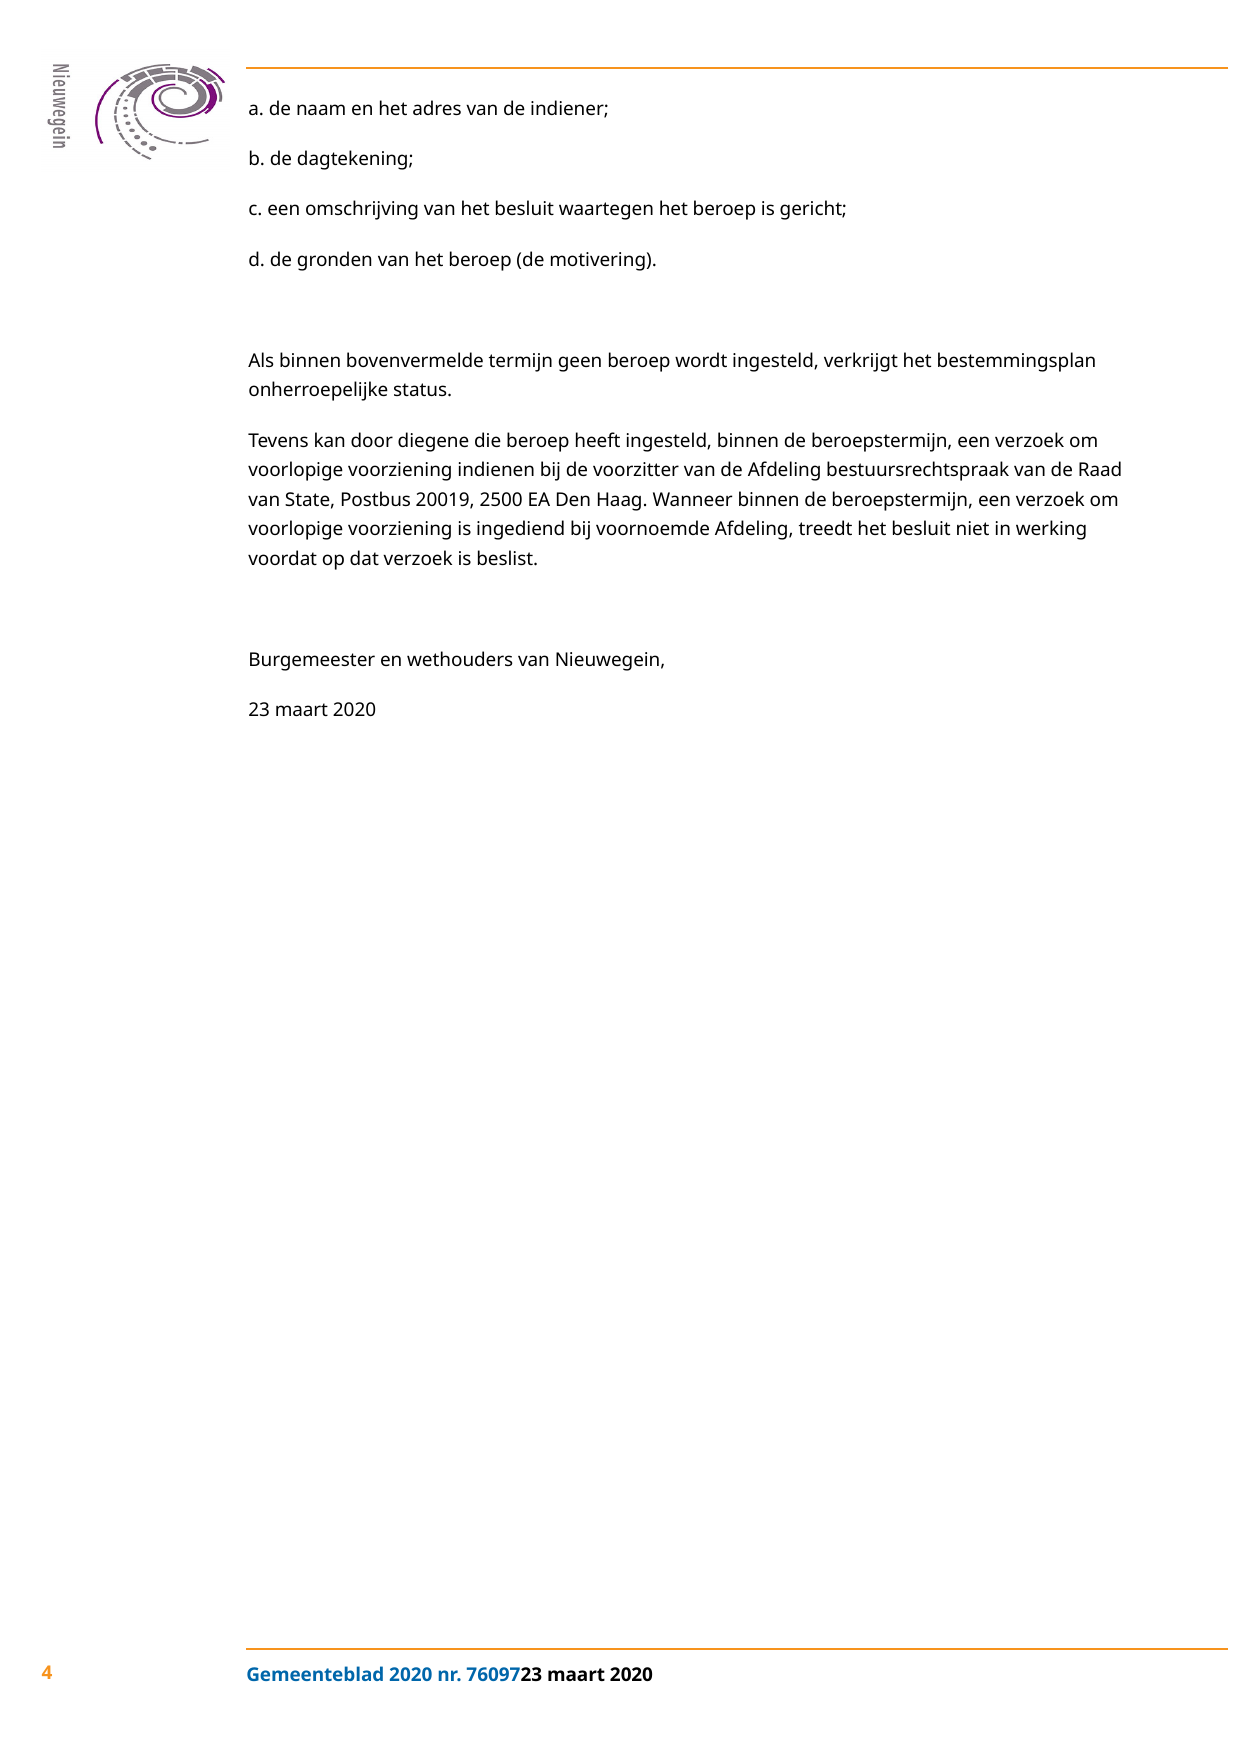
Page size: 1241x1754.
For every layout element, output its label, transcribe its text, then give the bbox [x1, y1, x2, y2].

picture [41, 47, 231, 172]
text Als binnen bovenvermelde termijn geen beroep wordt ingesteld, verkrijgt het bestemmingsplan onherroepelijke status. [248, 347, 1152, 402]
text c. een omschrijving van het besluit waartegen het beroep is gericht; [248, 196, 1152, 221]
text Burgemeester en wethouders van Nieuwegein, [248, 646, 1152, 672]
text 23 maart 2020 [248, 696, 1152, 722]
text Tevens kan door diegene die beroep heeft ingesteld, binnen de beroepstermijn, een verzoek om voorlopige voorziening indienen bij de voorzitter van de Afdeling bestuursrechtspraak van de Raad van State, Postbus 20019, 2500 EA Den Haag. Wanneer binnen de beroepstermijn, een verzoek om voorlopige voorziening is ingediend bij voornoemde Afdeling, treedt het besluit niet in werking voordat op dat verzoek is beslist. [248, 427, 1152, 571]
text d. de gronden van het beroep (de motivering). [248, 246, 1152, 272]
text b. de dagtekening; [248, 145, 1152, 171]
text a. de naam en het adres van de indiener; [248, 95, 1152, 121]
